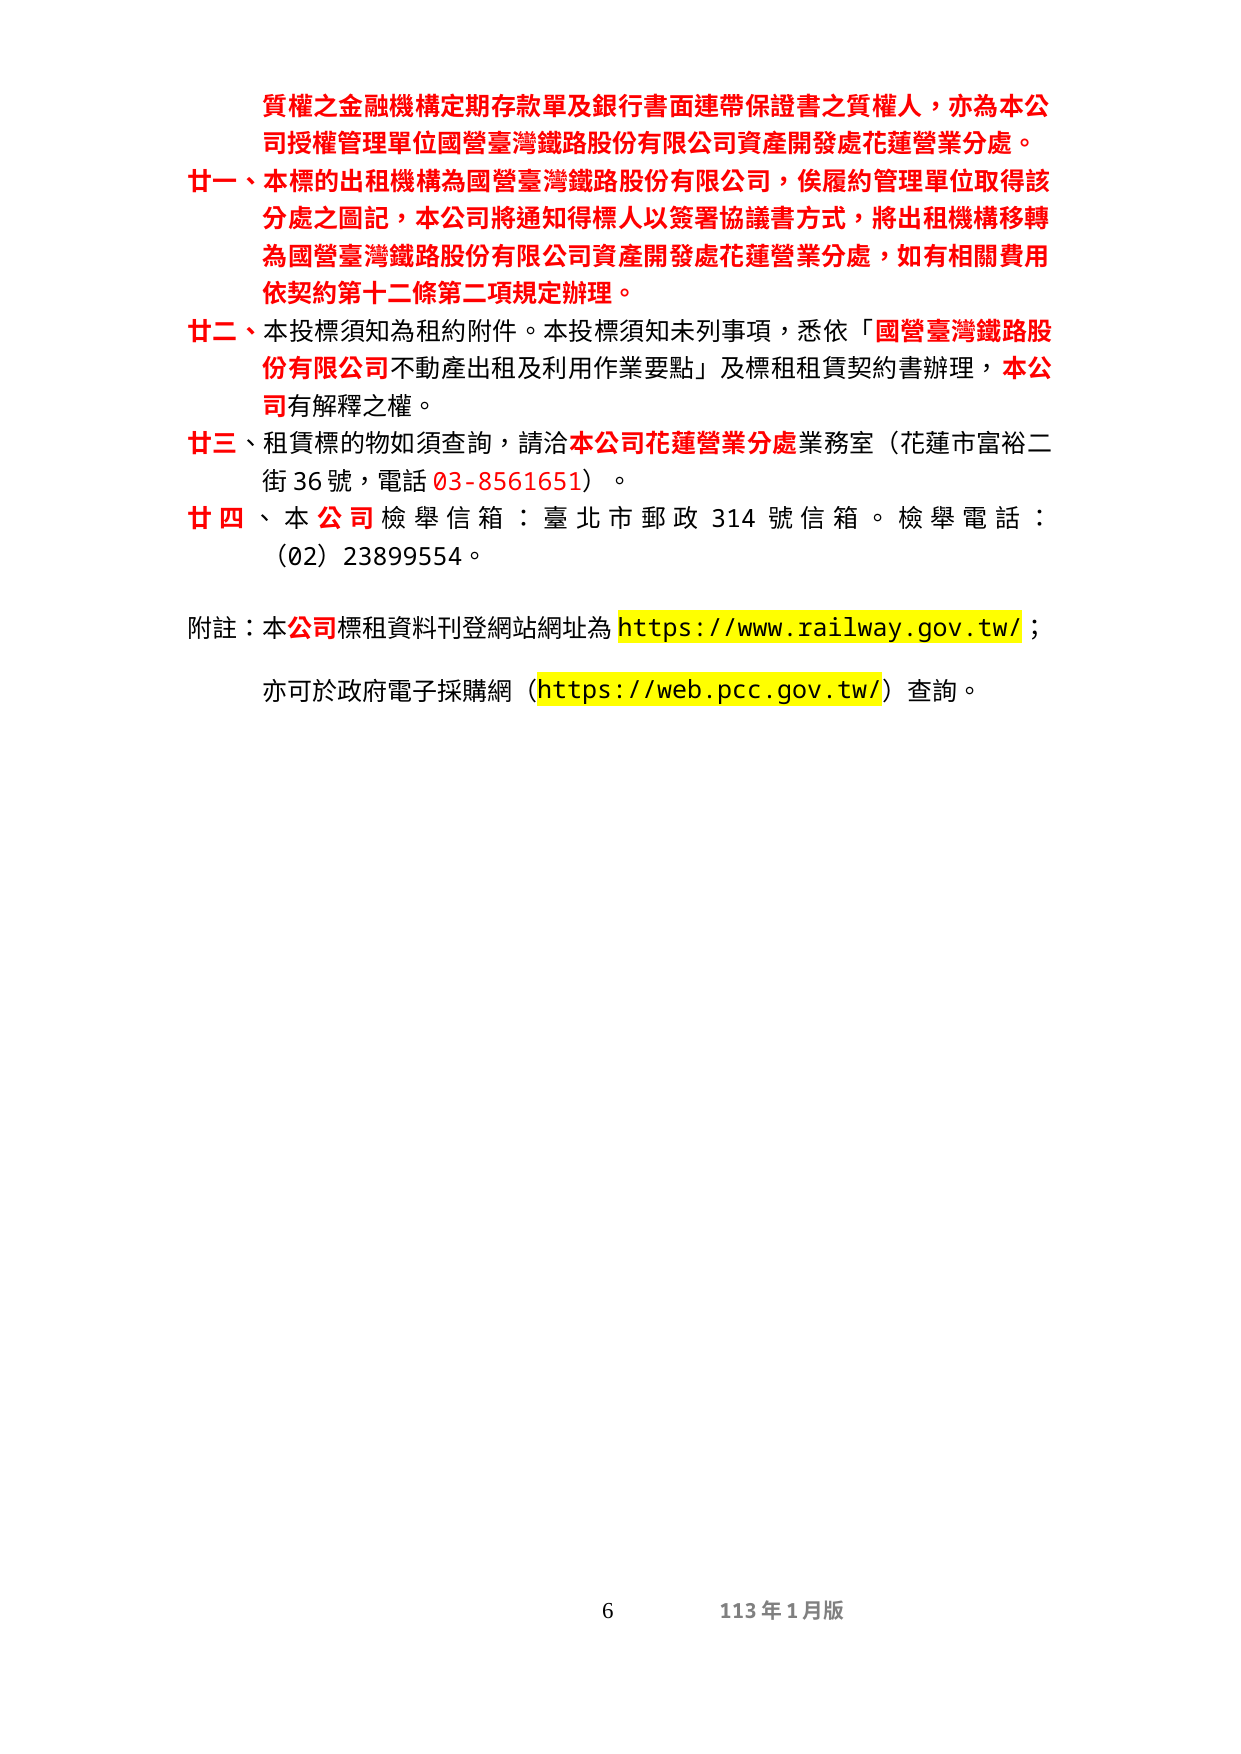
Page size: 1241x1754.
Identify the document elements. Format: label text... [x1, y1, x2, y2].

text 廿四、本公司檢舉信箱：臺北市郵政314號信箱。檢舉電話：（02）23899554。 [187, 497, 1053, 572]
text 廿三、租賃標的物如須查詢，請洽本公司花蓮營業分處業務室（花蓮市富裕二街36號，電話03-8561651）。 [187, 422, 1053, 497]
text 附註：本公司標租資料刊登網站網址為https://www.railway.gov.tw/；亦可於政府電子採購網（https://web.pcc.gov.tw/）查詢。 [187, 585, 1053, 710]
text 廿二、本投標須知為租約附件。本投標須知未列事項，悉依「國營臺灣鐵路股份有限公司不動產出租及利用作業要點」及標租租賃契約書辦理，本公司有解釋之權。 [187, 310, 1053, 422]
text 廿一、本標的出租機構為國營臺灣鐵路股份有限公司，俟履約管理單位取得該分處之圖記，本公司將通知得標人以簽署協議書方式，將出租機構移轉為國營臺灣鐵路股份有限公司資產開發處花蓮營業分處，如有相關費用依契約第十二條第二項規定辦理。 [187, 160, 1053, 310]
text 質權之金融機構定期存款單及銀行書面連帶保證書之質權人，亦為本公司授權管理單位國營臺灣鐵路股份有限公司資產開發處花蓮營業分處。 [187, 85, 1053, 160]
